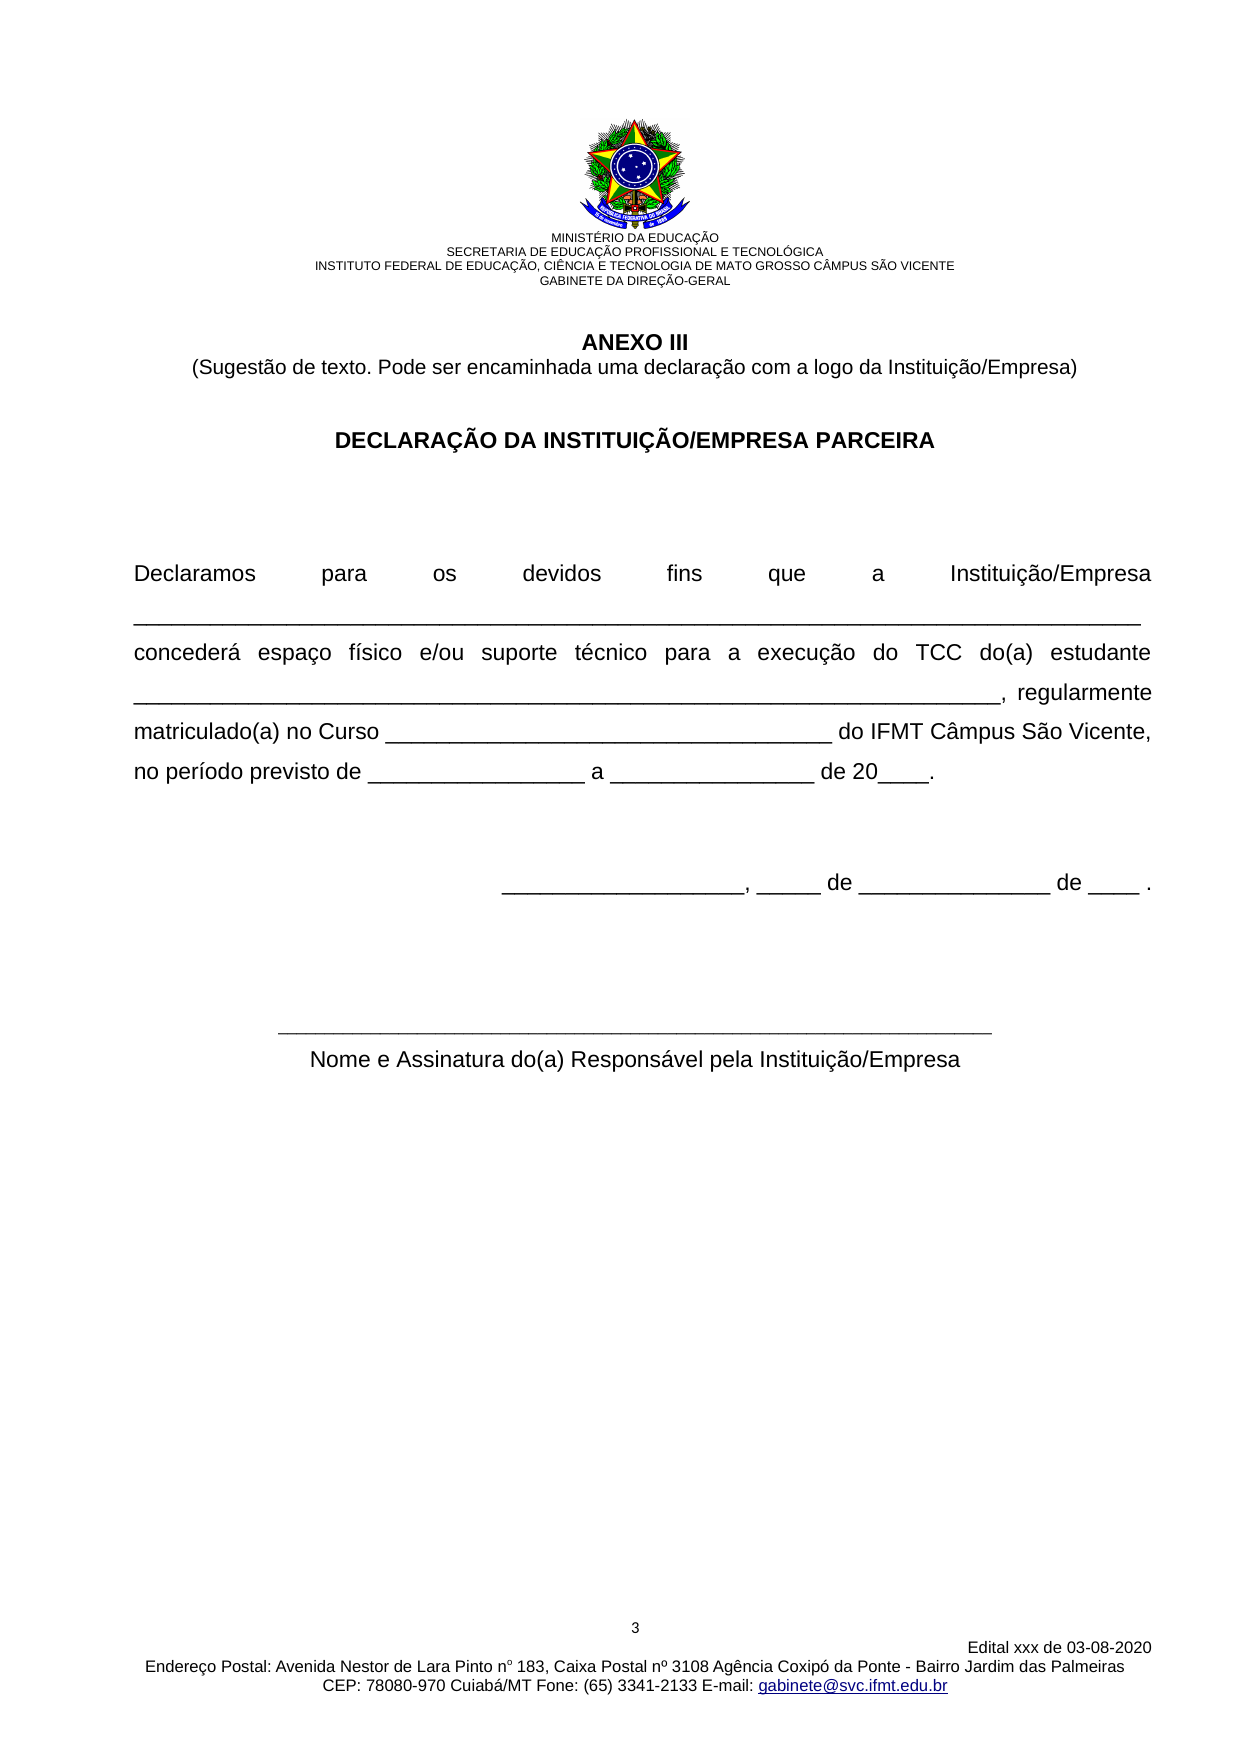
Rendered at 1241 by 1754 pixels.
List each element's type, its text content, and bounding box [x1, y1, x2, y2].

text DECLARAÇÃO DA INSTITUIÇÃO/EMPRESA PARCEIRA [118, 427, 1152, 453]
text _____________________________________________________________________________ [118, 1015, 1152, 1034]
text ___________________, _____ de _______________ de ____ . [118, 869, 1152, 895]
text Declaramos para os devidos fins que a Instituição/Empresa _______________________________________________________________________________ concederá espaço físico e/ou suporte técnico para a execução do TCC do(a) estudante ____________________________________________________________________, regularmente matriculado(a) no Curso ___________________________________ do IFMT Câmpus São Vicente, no período previsto de _________________ a ________________ de 20____. [133, 560, 1152, 784]
text (Sugestão de texto. Pode ser encaminhada uma declaração com a logo da Instituição/Empresa) [118, 355, 1152, 379]
text Nome e Assinatura do(a) Responsável pela Instituição/Empresa [118, 1046, 1152, 1073]
text ANEXO III [118, 328, 1152, 355]
